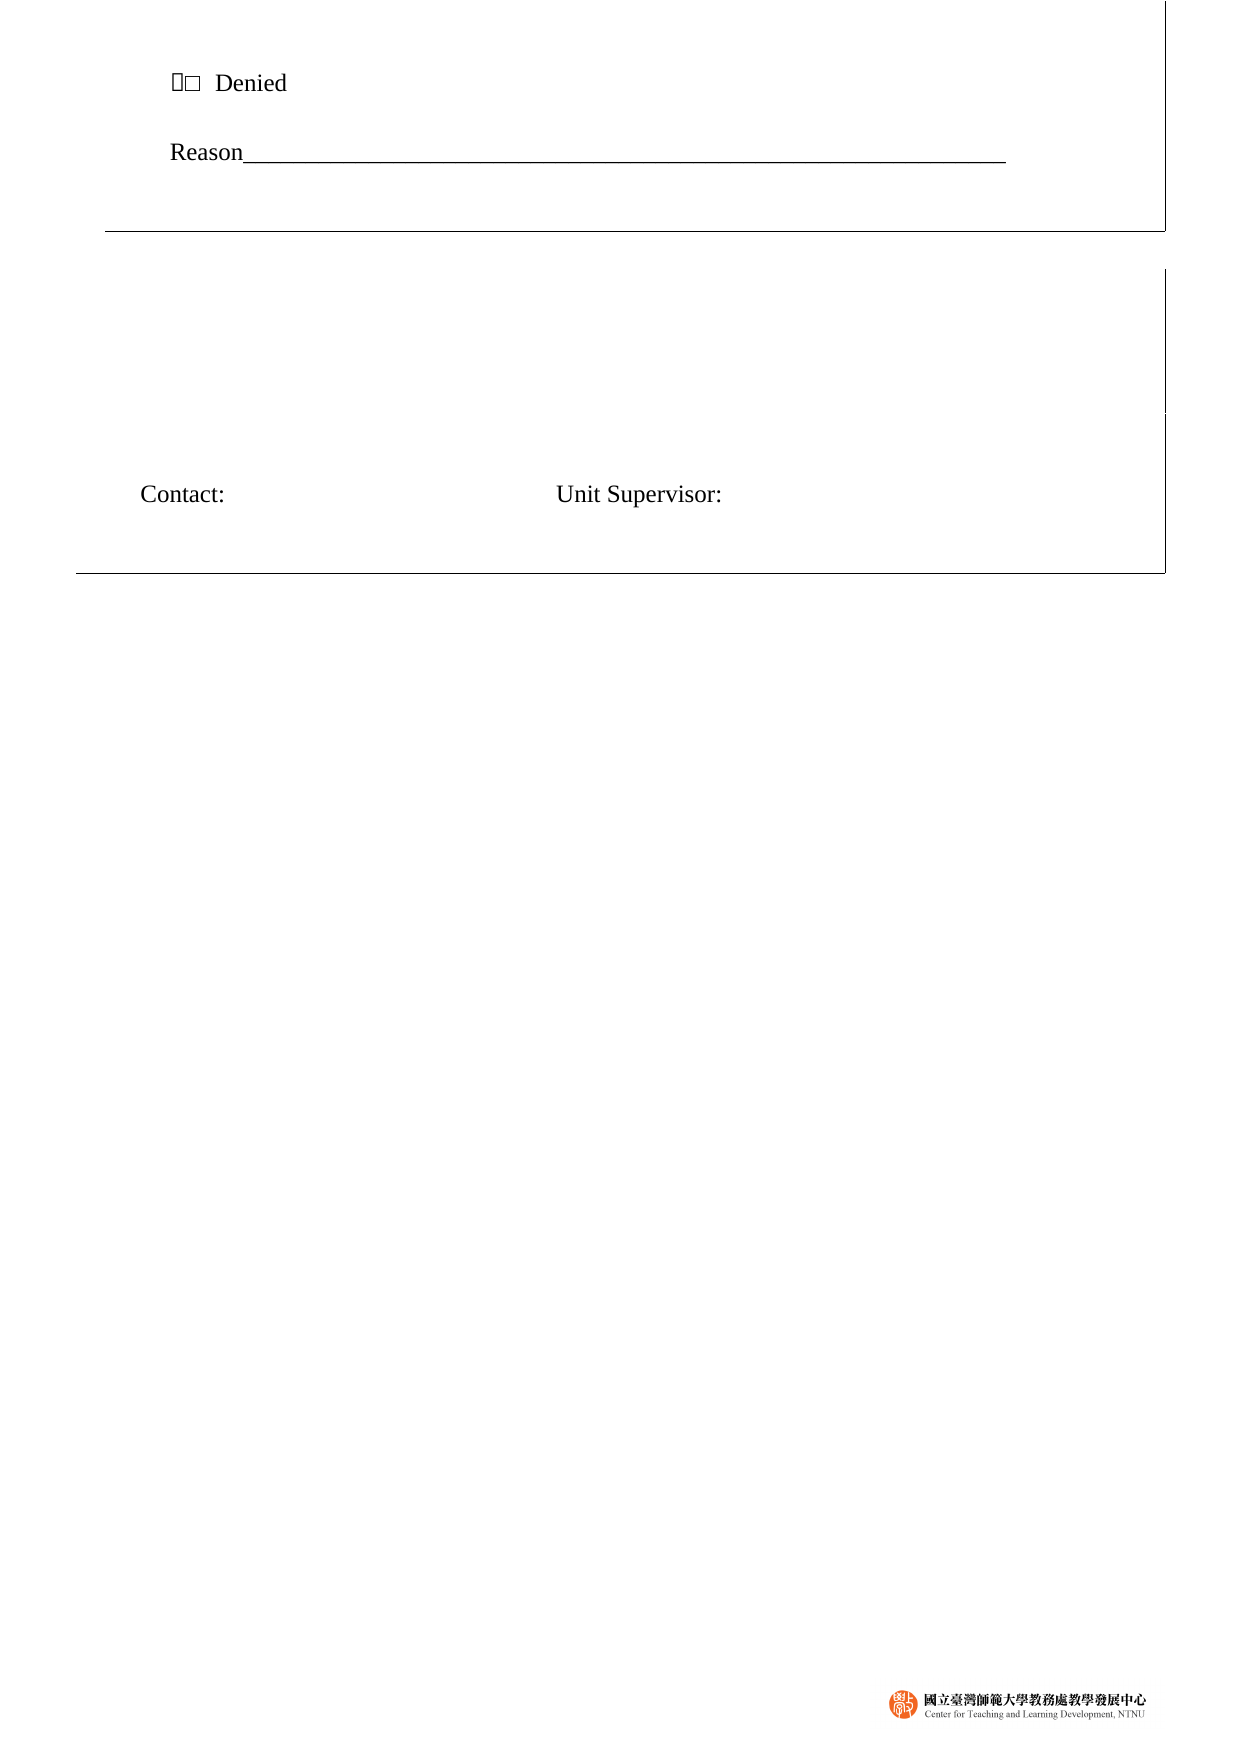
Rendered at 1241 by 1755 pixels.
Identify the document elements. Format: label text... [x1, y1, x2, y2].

text □ Denied Reason_____________________________________________________________ [106, 1, 1164, 230]
text Contact: Unit Supervisor: [76, 415, 1164, 572]
